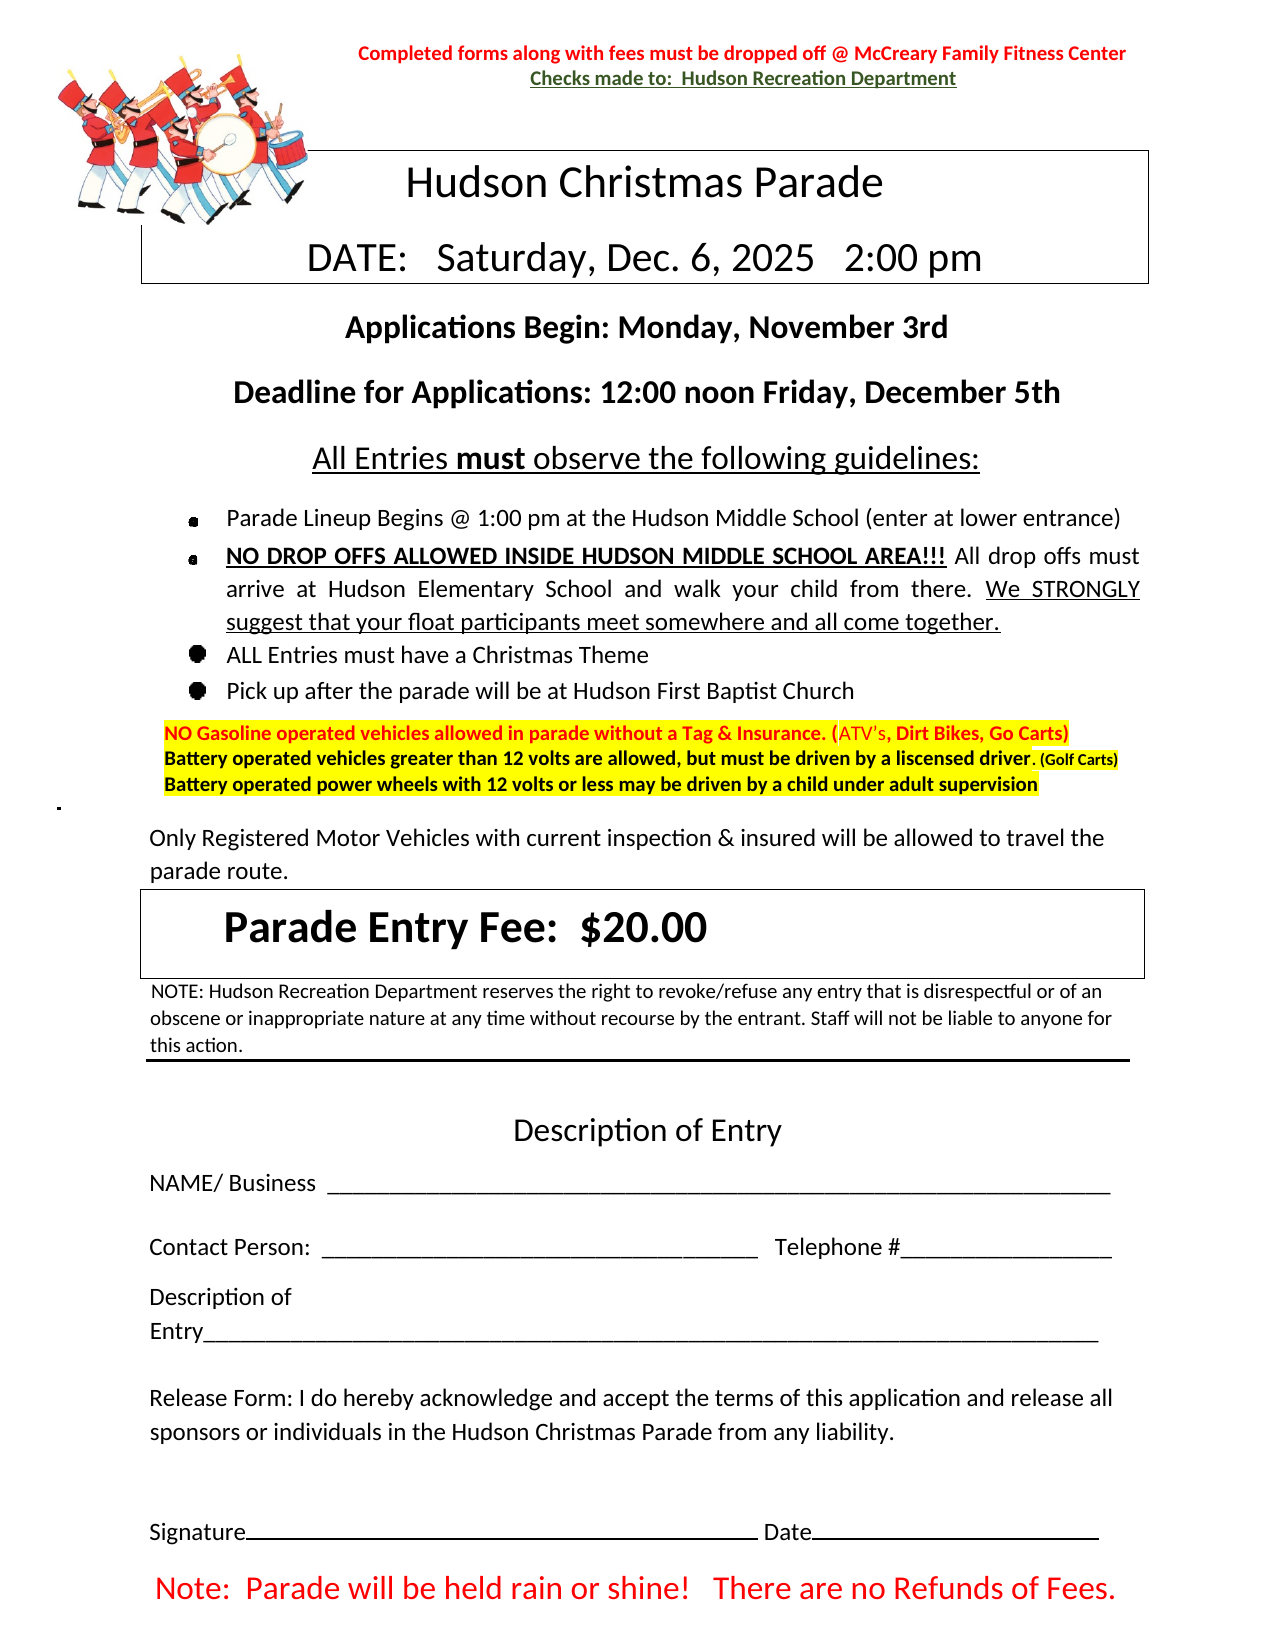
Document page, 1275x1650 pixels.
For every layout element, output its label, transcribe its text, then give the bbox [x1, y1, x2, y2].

picture [189, 645, 206, 663]
text All Entries must observe the following guidelines: [152, 437, 1140, 478]
text Description of Entry________________________________________________________________________ [149, 1281, 1125, 1346]
text Description of Entry [155, 1109, 1140, 1150]
list Battery operated power wheels with 12 volts or less may be driven by a child under adult supervision [164, 771, 1122, 796]
picture [188, 517, 198, 527]
list NO Gasoline operated vehicles allowed in parade without a Tag & Insurance. (ATV’s, Dirt Bikes, Go Carts) [164, 720, 1122, 746]
text Deadline for Applications: 12:00 noon Friday, December 5th [155, 371, 1138, 412]
text Note: Parade will be held rain or shine! There are no Refunds of Fees. [70, 1567, 1202, 1608]
table_header [746, 890, 1144, 978]
text Signature Date [149, 1516, 1125, 1546]
picture [57, 54, 308, 225]
text Hudson Christmas Parade [308, 151, 1148, 209]
text Only Registered Motor Vehicles with current inspection & insured will be allowed to travel the parade route. [149, 822, 1125, 886]
text Parade Lineup Begins @ 1:00 pm at the Hudson Middle School (enter at lower entrance) [188, 502, 1125, 532]
text NAME/ Business _______________________________________________________________ [149, 1167, 1125, 1198]
text Applications Begin: Monday, November 3rd [155, 306, 1138, 346]
text Contact Person: _____________________________ ______ Telephone #_________________ [149, 1231, 1140, 1262]
picture [188, 555, 198, 565]
table_header Parade Entry Fee: $20.00 [141, 890, 746, 978]
text DATE: Saturday, Dec. 6, 2025 2:00 pm [142, 227, 1148, 283]
text NOTE: Hudson Recreation Department reserves the right to revoke/refuse any entry that is disrespectful or of an obscene or inappropriate nature at any time without recourse by the entrant. Staff will not be liable to anyone for this action. [150, 979, 1140, 1057]
text NO DROP OFFS ALLOWED INSIDE HUDSON MIDDLE SCHOOL AREA!!! All drop offs must arrive at Hudson Elementary School and walk your child from there. We STRONGLY suggest that your float participants meet somewhere and all come together. [188, 540, 1140, 636]
list ALL Entries must have a Christmas Theme [188, 639, 1125, 669]
list Battery operated vehicles greater than 12 volts are allowed, but must be driven by a liscensed driver. (Golf Carts) [164, 746, 1122, 771]
picture [189, 682, 206, 700]
text Checks made to: Hudson Recreation Department [358, 65, 1128, 91]
list Pick up after the parade will be at Hudson First Baptist Church [188, 676, 1125, 706]
text Completed forms along with fees must be dropped off @ McCreary Family Fitness Center [358, 40, 1128, 65]
text Release Form: I do hereby acknowledge and accept the terms of this application and release all sponsors or individuals in the Hudson Christmas Parade from any liability. [149, 1382, 1140, 1446]
